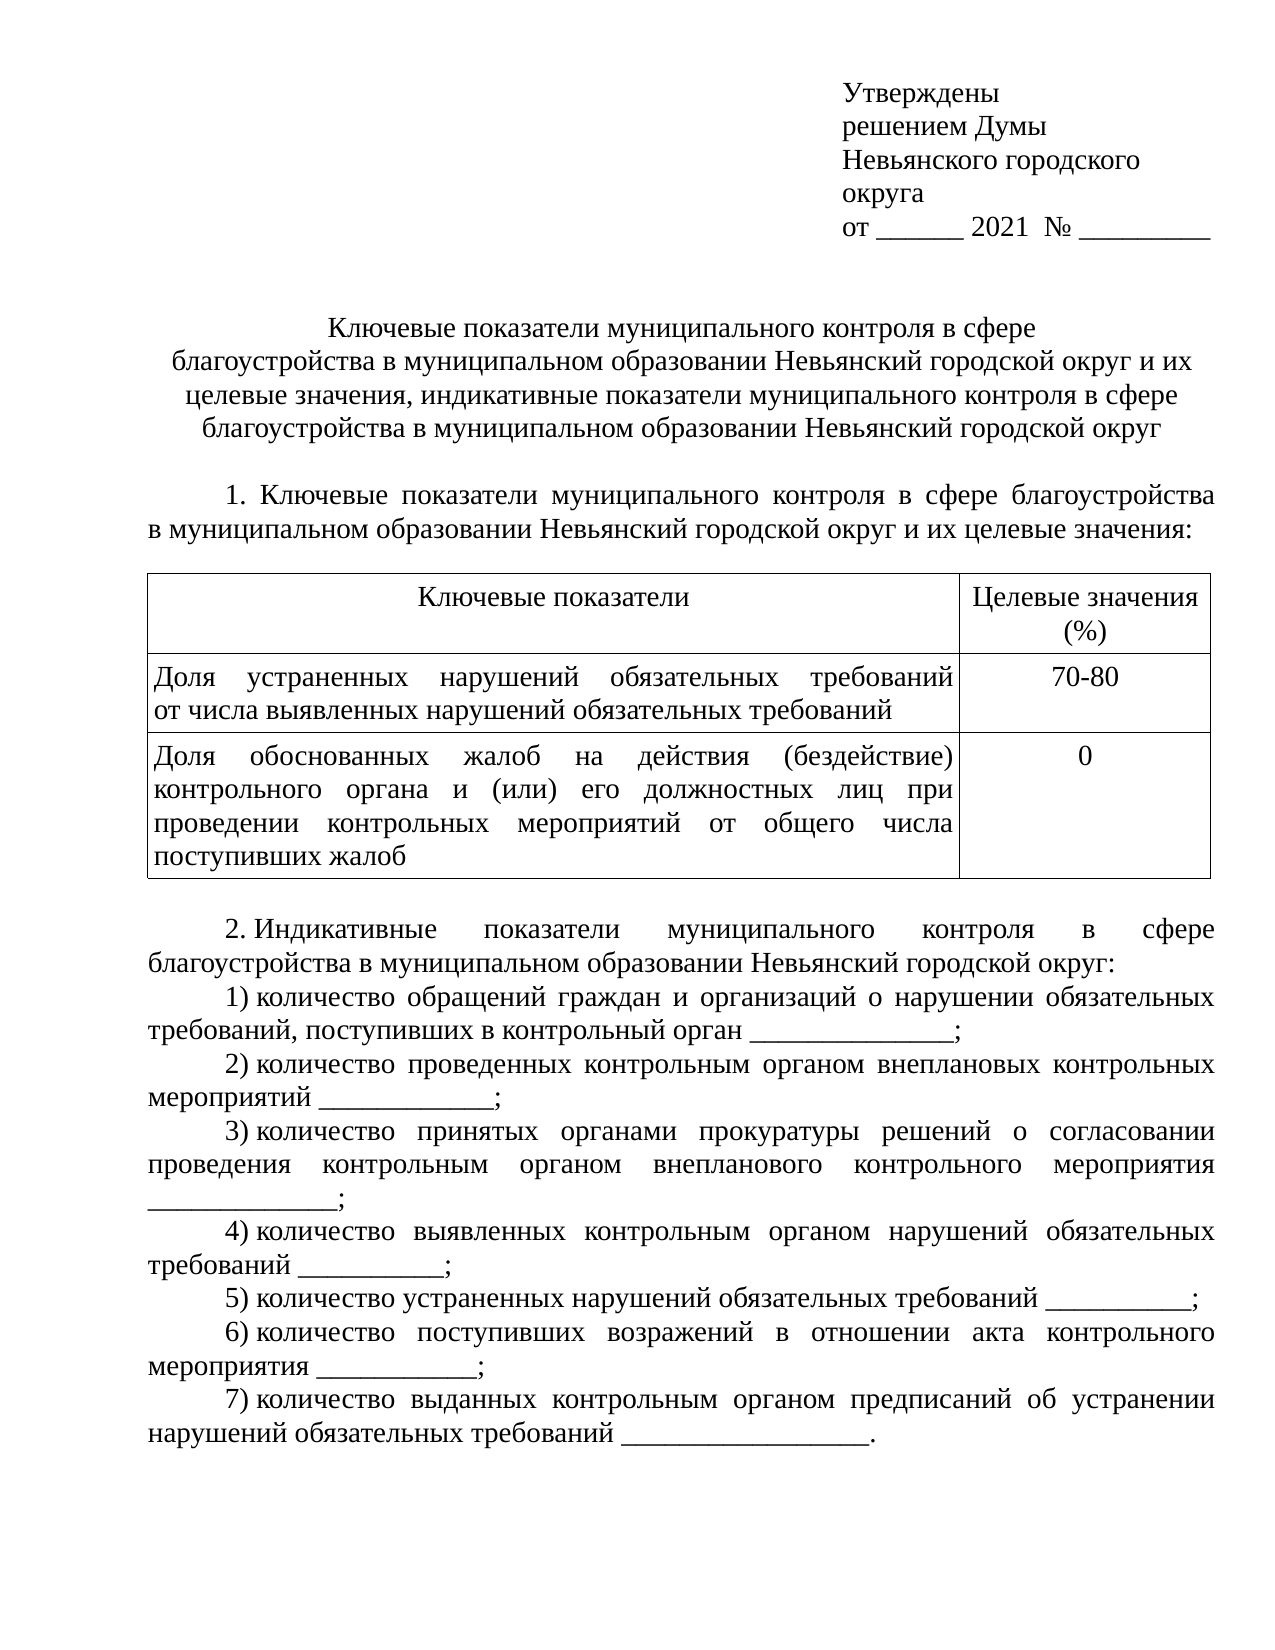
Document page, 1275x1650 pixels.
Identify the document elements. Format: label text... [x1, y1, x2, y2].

text благоустройства в муниципальном образовании Невьянский городской округ и их целевые значения, индикативные показатели муниципального контроля в сфере благоустройства в муниципальном образовании Невьянский городской округ [148, 343, 1216, 444]
table_header Ключевые показатели [148, 574, 959, 652]
table_cell Доля обоснованных жалоб на действия (бездействие) контрольного органа и (или) его должностных лиц при проведении контрольных мероприятий от общего числа поступивших жалоб [148, 733, 959, 878]
text 6) количество поступивших возражений в отношении акта контрольного мероприятия ___________; [148, 1314, 1216, 1381]
text 2. Индикативные показатели муниципального контроля в сфере благоустройства в муниципальном образовании Невьянский городской округ: [148, 912, 1216, 979]
text 1) количество обращений граждан и организаций о нарушении обязательных требований, поступивших в контрольный орган ______________; [148, 979, 1216, 1046]
text 3) количество принятых органами прокуратуры решений о согласовании проведения контрольным органом внепланового контрольного мероприятия _____________; [148, 1113, 1216, 1213]
text от ______ 2021 № _________ [842, 209, 1216, 243]
text 4) количество выявленных контрольным органом нарушений обязательных требований __________; [148, 1213, 1216, 1281]
text Утверждены [842, 75, 1216, 108]
text Невьянского городского округа [842, 142, 1216, 209]
text Ключевые показатели муниципального контроля в сфере [148, 310, 1216, 343]
text решением Думы [842, 108, 1216, 142]
text 2) количество проведенных контрольным органом внеплановых контрольных мероприятий ____________; [148, 1046, 1216, 1113]
text 7) количество выданных контрольным органом предписаний об устранении нарушений обязательных требований _________________. [148, 1381, 1216, 1448]
table_header Целевые значения (%) [960, 574, 1210, 652]
table_cell 0 [960, 733, 1210, 878]
table_cell Доля устраненных нарушений обязательных требований от числа выявленных нарушений обязательных требований [148, 654, 959, 731]
text 1. Ключевые показатели муниципального контроля в сфере благоустройства в муниципальном образовании Невьянский городской округ и их целевые значения: [148, 477, 1216, 544]
text 5) количество устраненных нарушений обязательных требований __________; [148, 1281, 1216, 1314]
table_cell 70-80 [960, 654, 1210, 731]
